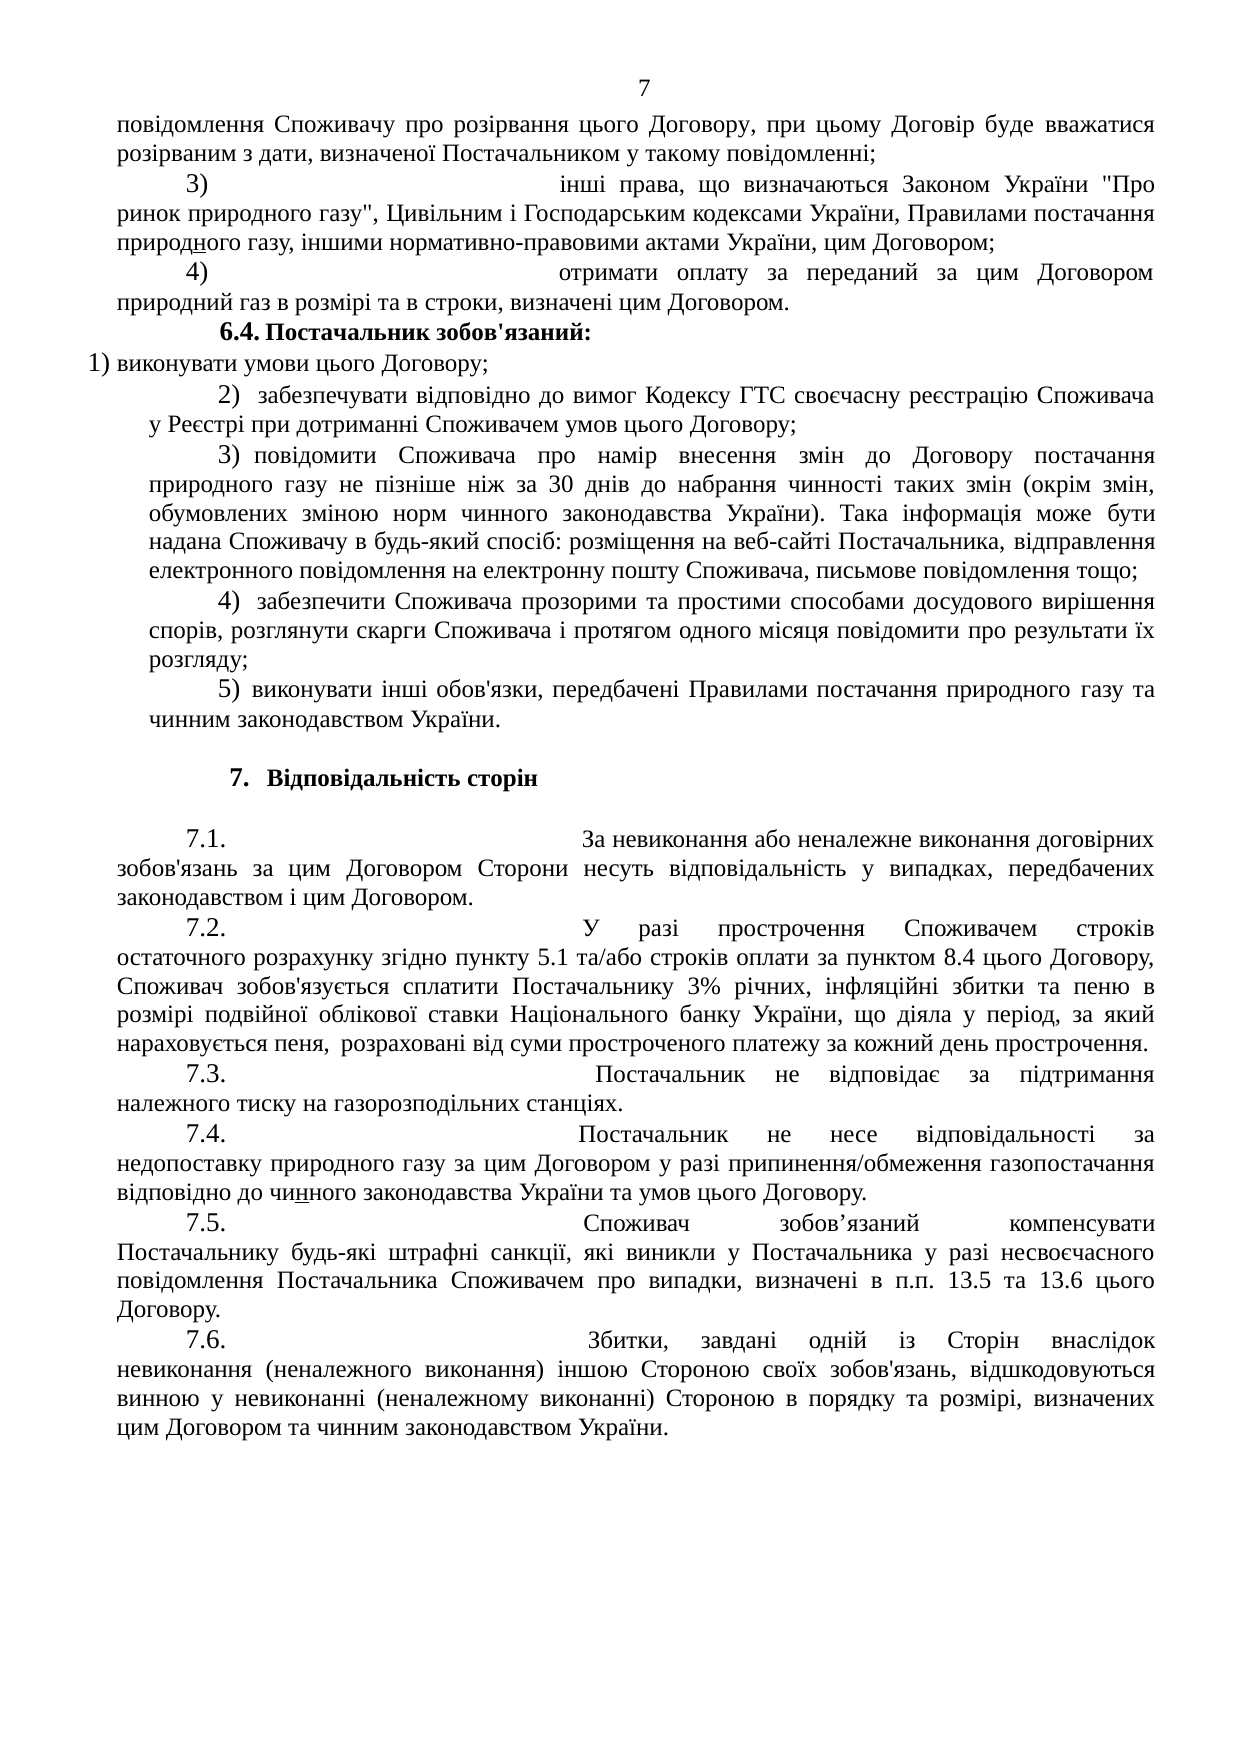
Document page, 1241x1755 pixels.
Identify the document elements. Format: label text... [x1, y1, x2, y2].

list У разі прострочення Споживачем строків остаточного розрахунку згідно пункту 5.1 та/або строків оплати за пунктом 8.4 цього Договору, Споживач зобов'язується сплатити Постачальнику 3% річних, інфляційні збитки та пеню в розмірі подвійної облікової ставки Національного банку України, що діяла у період, за який нараховується пеня, розраховані від суми простроченого платежу за кожний день прострочення. [117, 911, 1155, 1057]
list забезпечити Споживача прозорими та простими способами досудового вирішення спорів, розглянути скарги Споживача і протягом одного місяця повідомити про результати їх розгляду; [149, 584, 1155, 672]
list Постачальник не несе відповідальності за недопоставку природного газу за цим Договором у разі припинення/обмеження газопостачання відповідно до чинного законодавства України та умов цього Договору. [117, 1117, 1155, 1206]
list Збитки, завдані одній із Сторін внаслідок невиконання (неналежного виконання) іншою Стороною своїх зобов'язань, відшкодовуються винною у невиконанні (неналежному виконанні) Стороною в порядку та розмірі, визначених цим Договором та чинним законодавством України. [117, 1323, 1155, 1440]
list виконувати інші обов'язки, передбачені Правилами постачання природного газу та чинним законодавством України. [149, 672, 1155, 732]
list інші права, що визначаються Законом України "Про ринок природного газу", Цивільним і Господарським кодексами України, Правилами постачання природного газу, іншими нормативно-правовими актами України, цим Договором; [117, 167, 1156, 256]
list виконувати умови цього Договору; [87, 347, 1188, 378]
list отримати оплату за переданий за цим Договором природний газ в розмірі та в строки, визначені цим Договором. [117, 256, 1154, 315]
list За невиконання або неналежне виконання договірних зобов'язань за цим Договором Сторони несуть відповідальність у випадках, передбачених законодавством і цим Договором. [117, 822, 1155, 911]
list повідомити Споживача про намір внесення змін до Договору постачання природного газу не пізніше ніж за 30 днів до набрання чинності таких змін (окрім змін, обумовлених зміною норм чинного законодавства України). Така інформація може бути надана Споживачу в будь-який спосіб: розміщення на веб-сайті Постачальника, відправлення електронного повідомлення на електронну пошту Споживача, письмове повідомлення тощо; [149, 438, 1156, 584]
list забезпечувати відповідно до вимог Кодексу ГТС своєчасну реєстрацію Споживача у Реєстрі при дотриманні Споживачем умов цього Договору; [149, 378, 1154, 438]
list Постачальник не відповідає за підтримання належного тиску на газорозподільних станціях. [117, 1057, 1155, 1117]
list Споживач зобов’язаний компенсувати Постачальнику будь-які штрафні санкції, які виникли у Постачальника у разі несвоєчасного повідомлення Постачальника Споживачем про випадки, визначені в п.п. 13.5 та 13.6 цього Договору. [117, 1206, 1155, 1323]
list Постачальник зобов'язаний: [219, 315, 1188, 347]
text повідомлення Споживачу про розірвання цього Договору, при цьому Договір буде вважатися розірваним з дати, визначеної Постачальником у такому повідомленні; [117, 109, 1155, 167]
list Відповідальність сторін [229, 761, 1188, 792]
